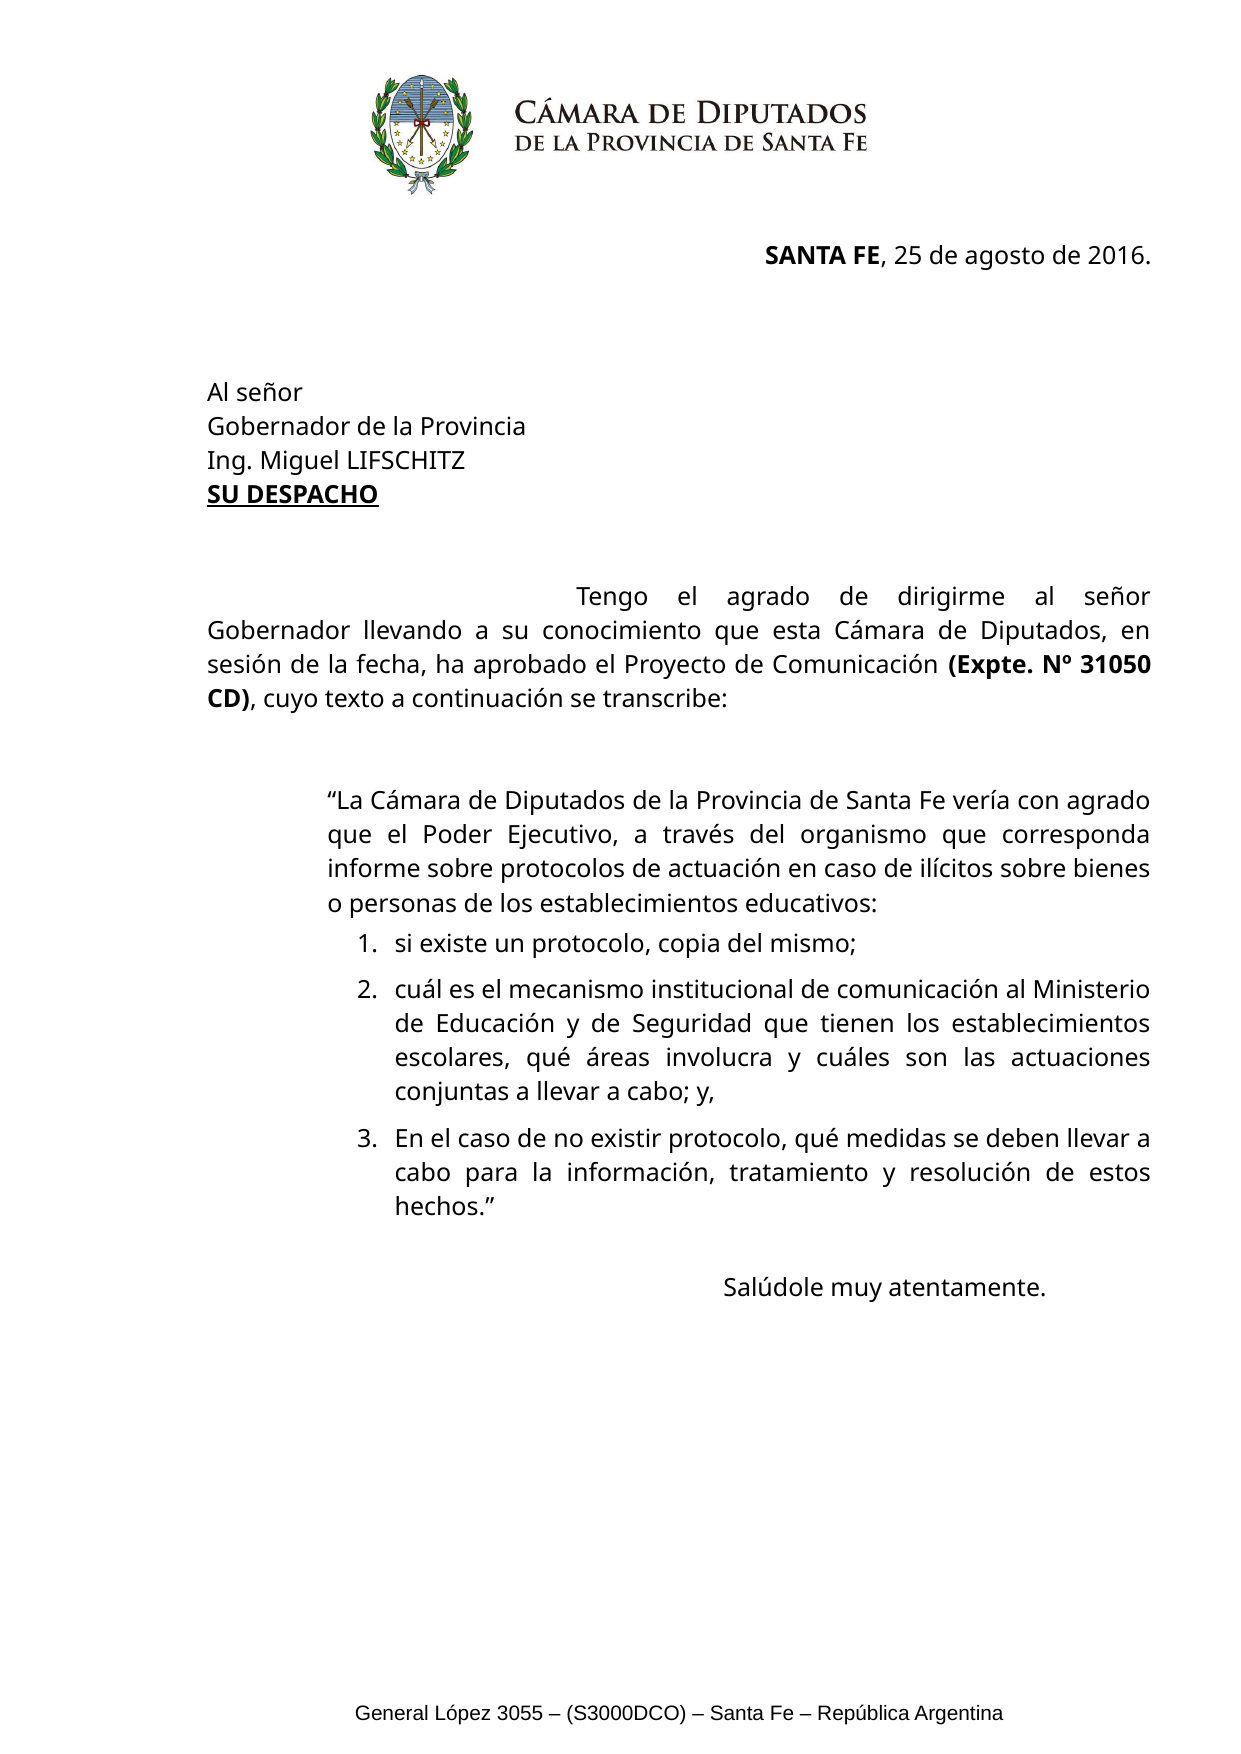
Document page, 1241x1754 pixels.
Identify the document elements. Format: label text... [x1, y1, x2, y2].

text SANTA FE, 25 de agosto de 2016. [207, 238, 1152, 272]
text Ing. Miguel LIFSCHITZ [207, 442, 1152, 476]
text Al señor [207, 374, 1152, 408]
list cuál es el mecanismo institucional de comunicación al Ministerio de Educación y de Seguridad que tienen los establecimientos escolares, qué áreas involucra y cuáles son las actuaciones conjuntas a llevar a cabo; y, [357, 972, 1152, 1108]
text Tengo el agrado de dirigirme al señor Gobernador llevando a su conocimiento que esta Cámara de Diputados, en sesión de la fecha, ha aprobado el Proyecto de Comunicación (Expte. Nº 31050 CD), cuyo texto a continuación se transcribe: [207, 579, 1152, 715]
text “La Cámara de Diputados de la Provincia de Santa Fe vería con agrado que el Poder Ejecutivo, a través del organismo que corresponda informe sobre protocolos de actuación en caso de ilícitos sobre bienes o personas de los establecimientos educativos: [327, 783, 1152, 919]
text SU DESPACHO [207, 476, 1152, 511]
text Salúdole muy atentamente. [649, 1269, 1152, 1303]
text Gobernador de la Provincia [207, 408, 1152, 442]
list si existe un protocolo, copia del mismo; [357, 925, 1152, 959]
list En el caso de no existir protocolo, qué medidas se deben llevar a cabo para la información, tratamiento y resolución de estos hechos.” [357, 1121, 1152, 1223]
picture [370, 75, 867, 199]
